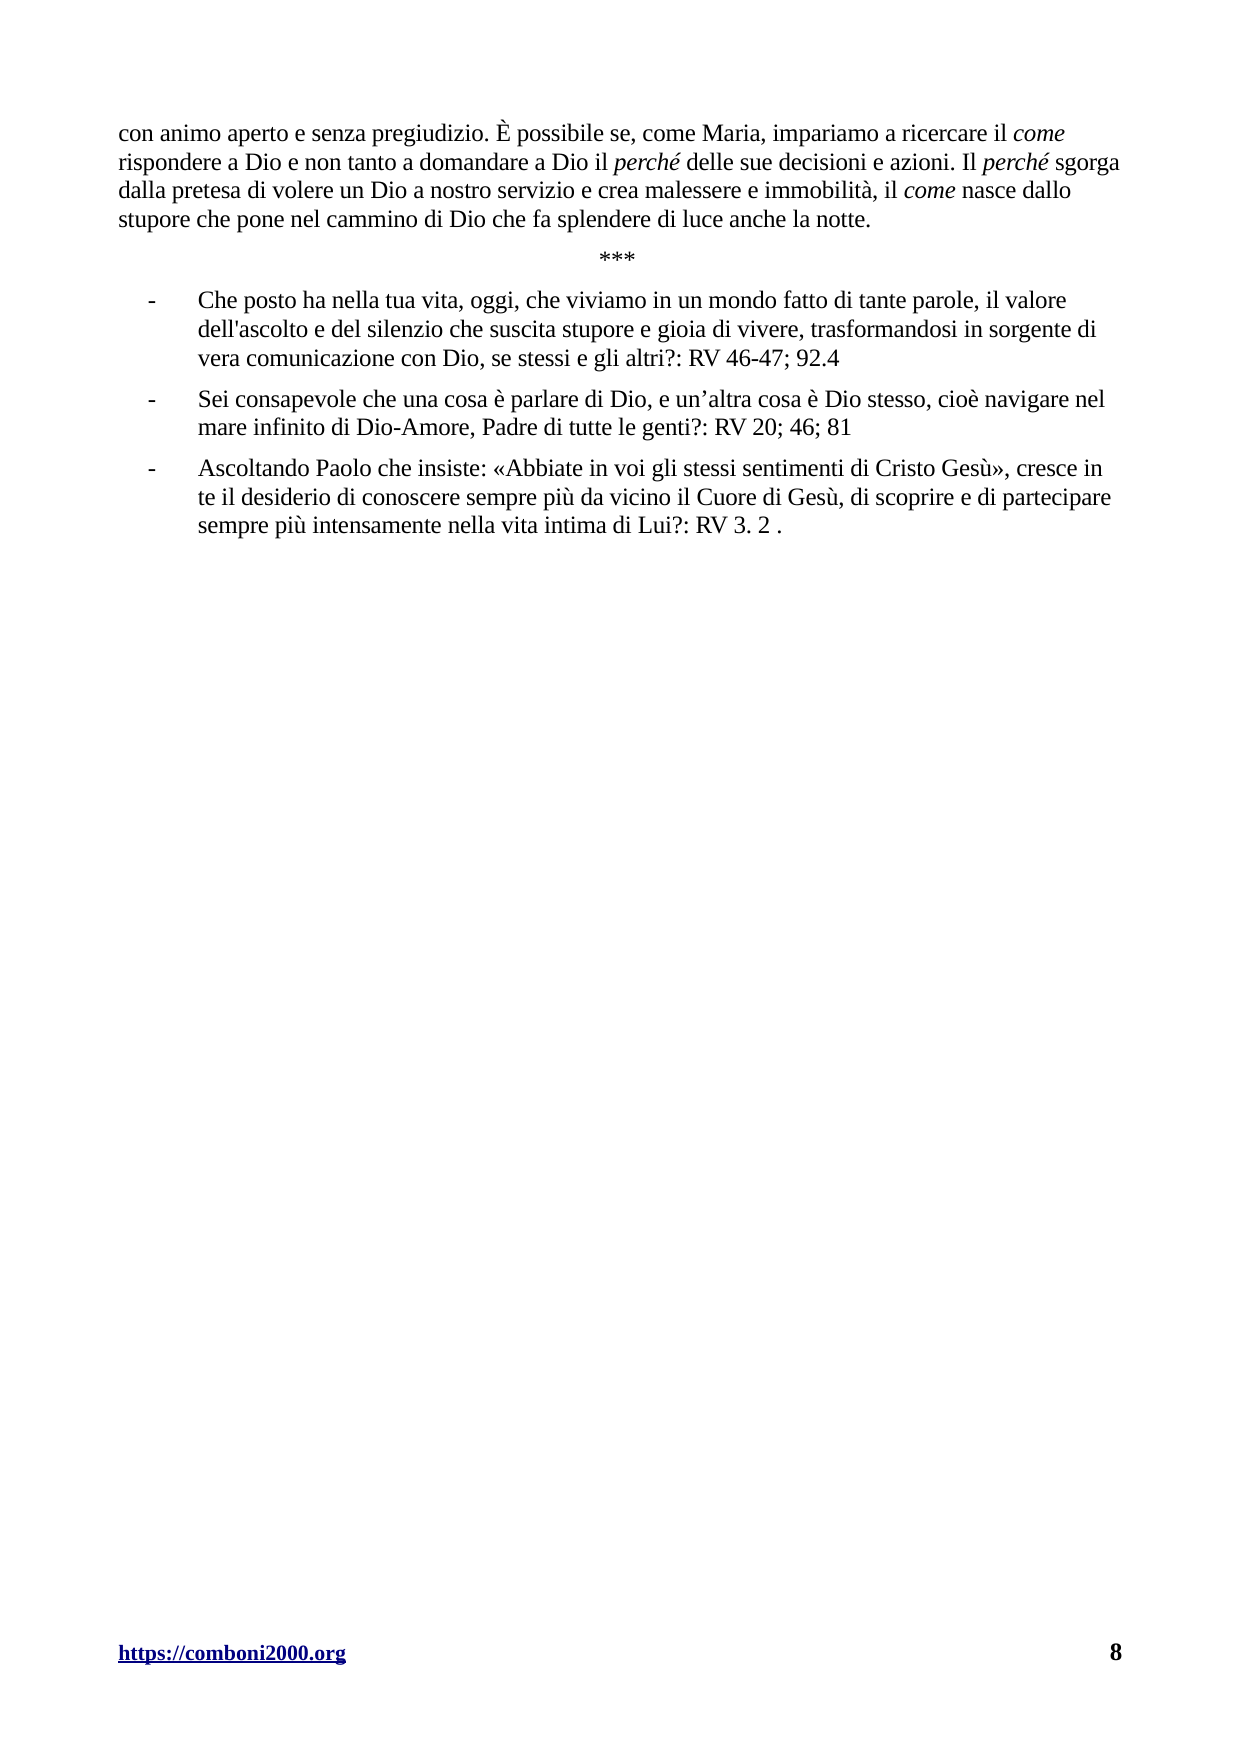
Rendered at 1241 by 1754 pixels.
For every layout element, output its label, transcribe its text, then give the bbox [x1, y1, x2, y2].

list Ascoltando Paolo che insiste: «Abbiate in voi gli stessi sentimenti di Cristo Gesù», cresce in te il desiderio di conoscere sempre più da vicino il Cuore di Gesù, di scoprire e di partecipare sempre più intensamente nella vita intima di Lui?: RV 3. 2 . [148, 453, 1122, 539]
text *** [118, 245, 1122, 274]
text con animo aperto e senza pregiudizio. È possibile se, come Maria, impariamo a ricercare il come rispondere a Dio e non tanto a domandare a Dio il perché delle sue decisioni e azioni. Il perché sgorga dalla pretesa di volere un Dio a nostro servizio e crea malessere e immobilità, il come nasce dallo stupore che pone nel cammino di Dio che fa splendere di luce anche la notte. [118, 118, 1122, 233]
list Che posto ha nella tua vita, oggi, che viviamo in un mondo fatto di tante parole, il valore dell'ascolto e del silenzio che suscita stupore e gioia di vivere, trasformandosi in sorgente di vera comunicazione con Dio, se stessi e gli altri?: RV 46-47; 92.4 [148, 286, 1122, 372]
list Sei consapevole che una cosa è parlare di Dio, e un’altra cosa è Dio stesso, cioè navigare nel mare infinito di Dio-Amore, Padre di tutte le genti?: RV 20; 46; 81 [148, 384, 1122, 441]
